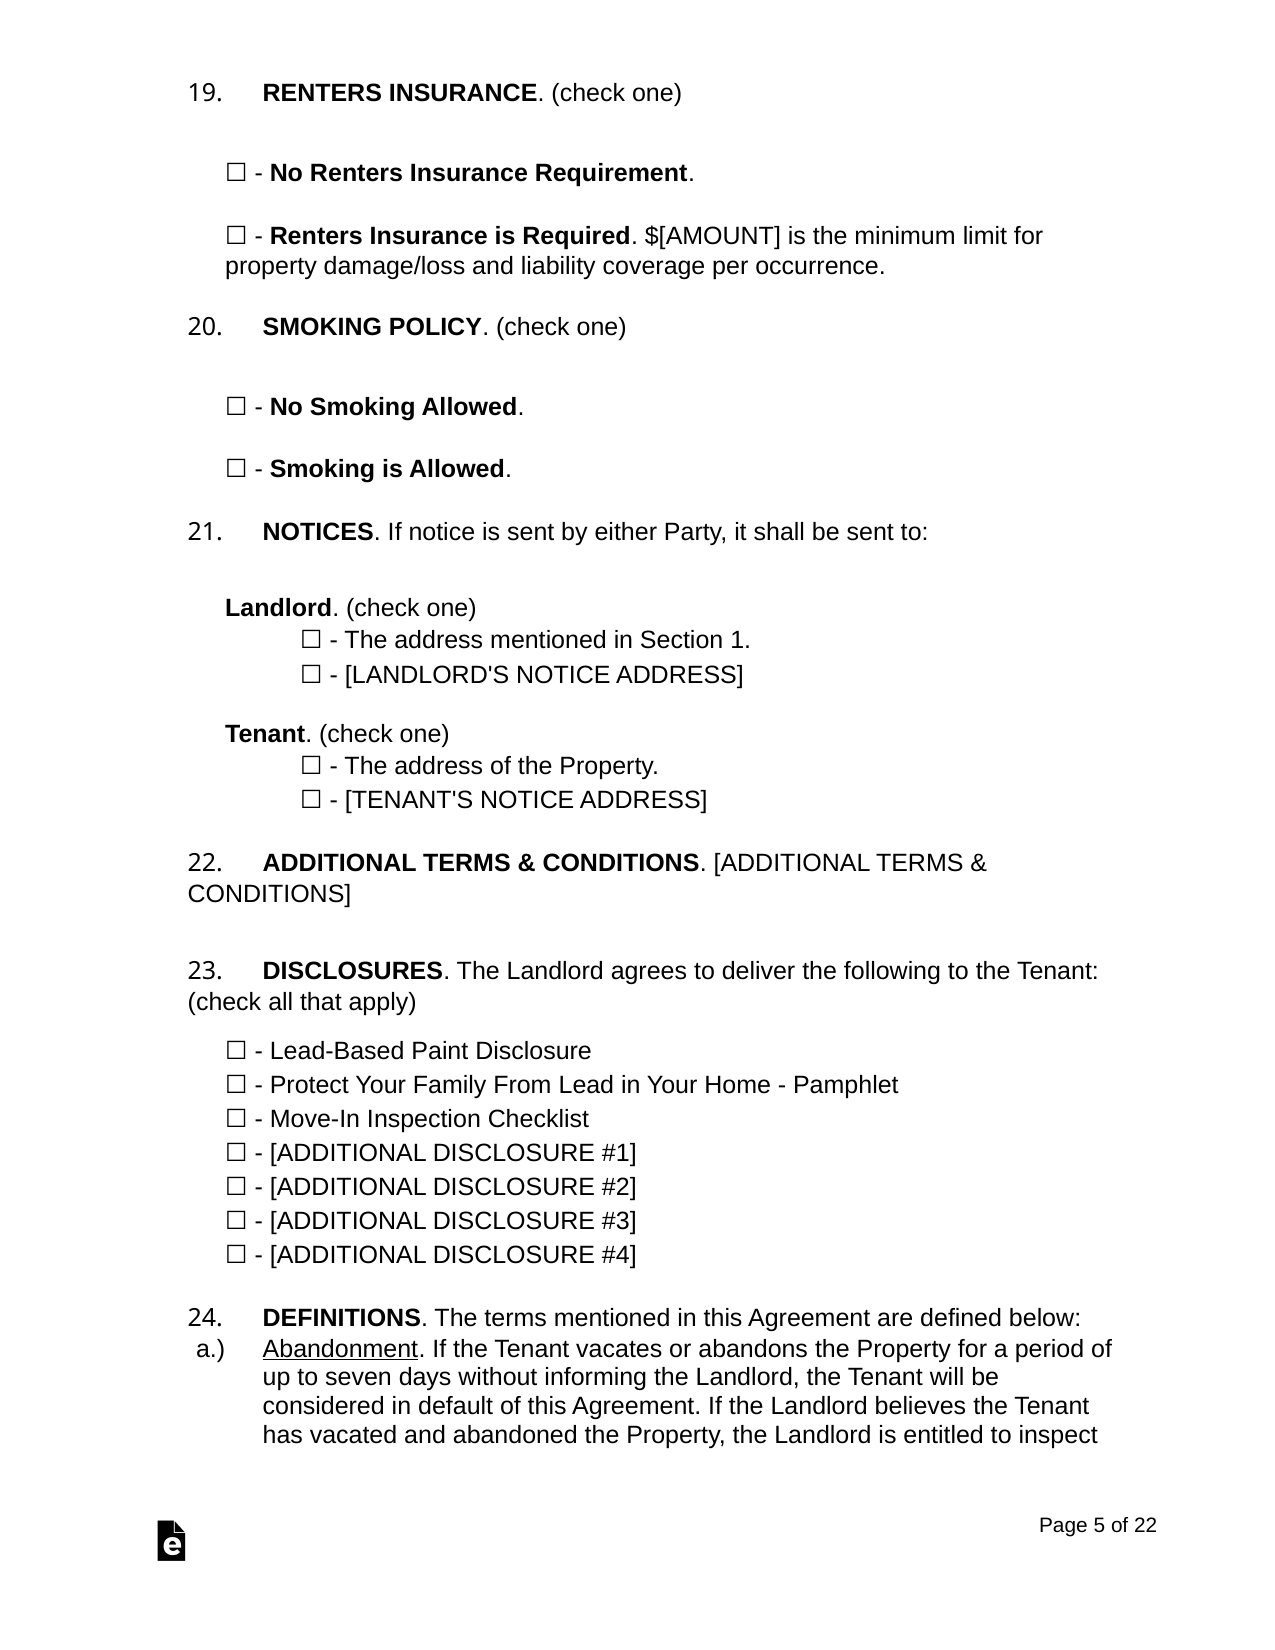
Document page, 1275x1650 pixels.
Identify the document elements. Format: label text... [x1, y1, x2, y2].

list NOTICES. If notice is sent by either Party, it shall be sent to: [187, 514, 1125, 548]
text ☐ - [ADDITIONAL DISCLOSURE #1] [225, 1134, 1125, 1169]
list Abandonment. If the Tenant vacates or abandons the Property for a period of up to seven days without informing the Landlord, the Tenant will be considered in default of this Agreement. If the Landlord believes the Tenant has vacated and abandoned the Property, the Landlord is entitled to inspect [225, 1334, 1125, 1449]
text ☐ - [LANDLORD'S NOTICE ADDRESS] [225, 656, 1125, 690]
text ☐ - Move-In Inspection Checklist [225, 1101, 1125, 1134]
list DISCLOSURES. The Landlord agrees to deliver the following to the Tenant: (check all that apply) [187, 953, 1125, 1016]
text ☐ - Protect Your Family From Lead in Your Home - Pamphlet [225, 1066, 1125, 1101]
list RENTERS INSURANCE. (check one) [187, 75, 1125, 109]
text ☐ - [ADDITIONAL DISCLOSURE #3] [225, 1203, 1125, 1237]
list SMOKING POLICY. (check one) [187, 309, 1125, 343]
text ☐ - No Smoking Allowed. [225, 388, 1125, 422]
text ☐ - No Renters Insurance Requirement. [225, 154, 1125, 188]
text ☐ - The address mentioned in Section 1. [300, 622, 1125, 656]
text ☐ - Lead-Based Paint Disclosure [225, 1032, 1125, 1066]
text ☐ - [ADDITIONAL DISCLOSURE #2] [225, 1169, 1125, 1203]
text ☐ - Renters Insurance is Required. $[AMOUNT] is the minimum limit for property damage/loss and liability coverage per occurrence. [225, 217, 1125, 280]
text ☐ - The address of the Property. [300, 748, 1125, 782]
list DEFINITIONS. The terms mentioned in this Agreement are defined below: [187, 1299, 1125, 1334]
text Tenant. (check one) [225, 719, 1125, 748]
text ☐ - [TENANT'S NOTICE ADDRESS] [225, 782, 1125, 816]
text ☐ - Smoking is Allowed. [225, 451, 1125, 485]
text Landlord. (check one) [225, 593, 1125, 622]
text ☐ - [ADDITIONAL DISCLOSURE #4] [225, 1237, 1125, 1271]
list ADDITIONAL TERMS & CONDITIONS. [ADDITIONAL TERMS & CONDITIONS] [187, 845, 1125, 907]
